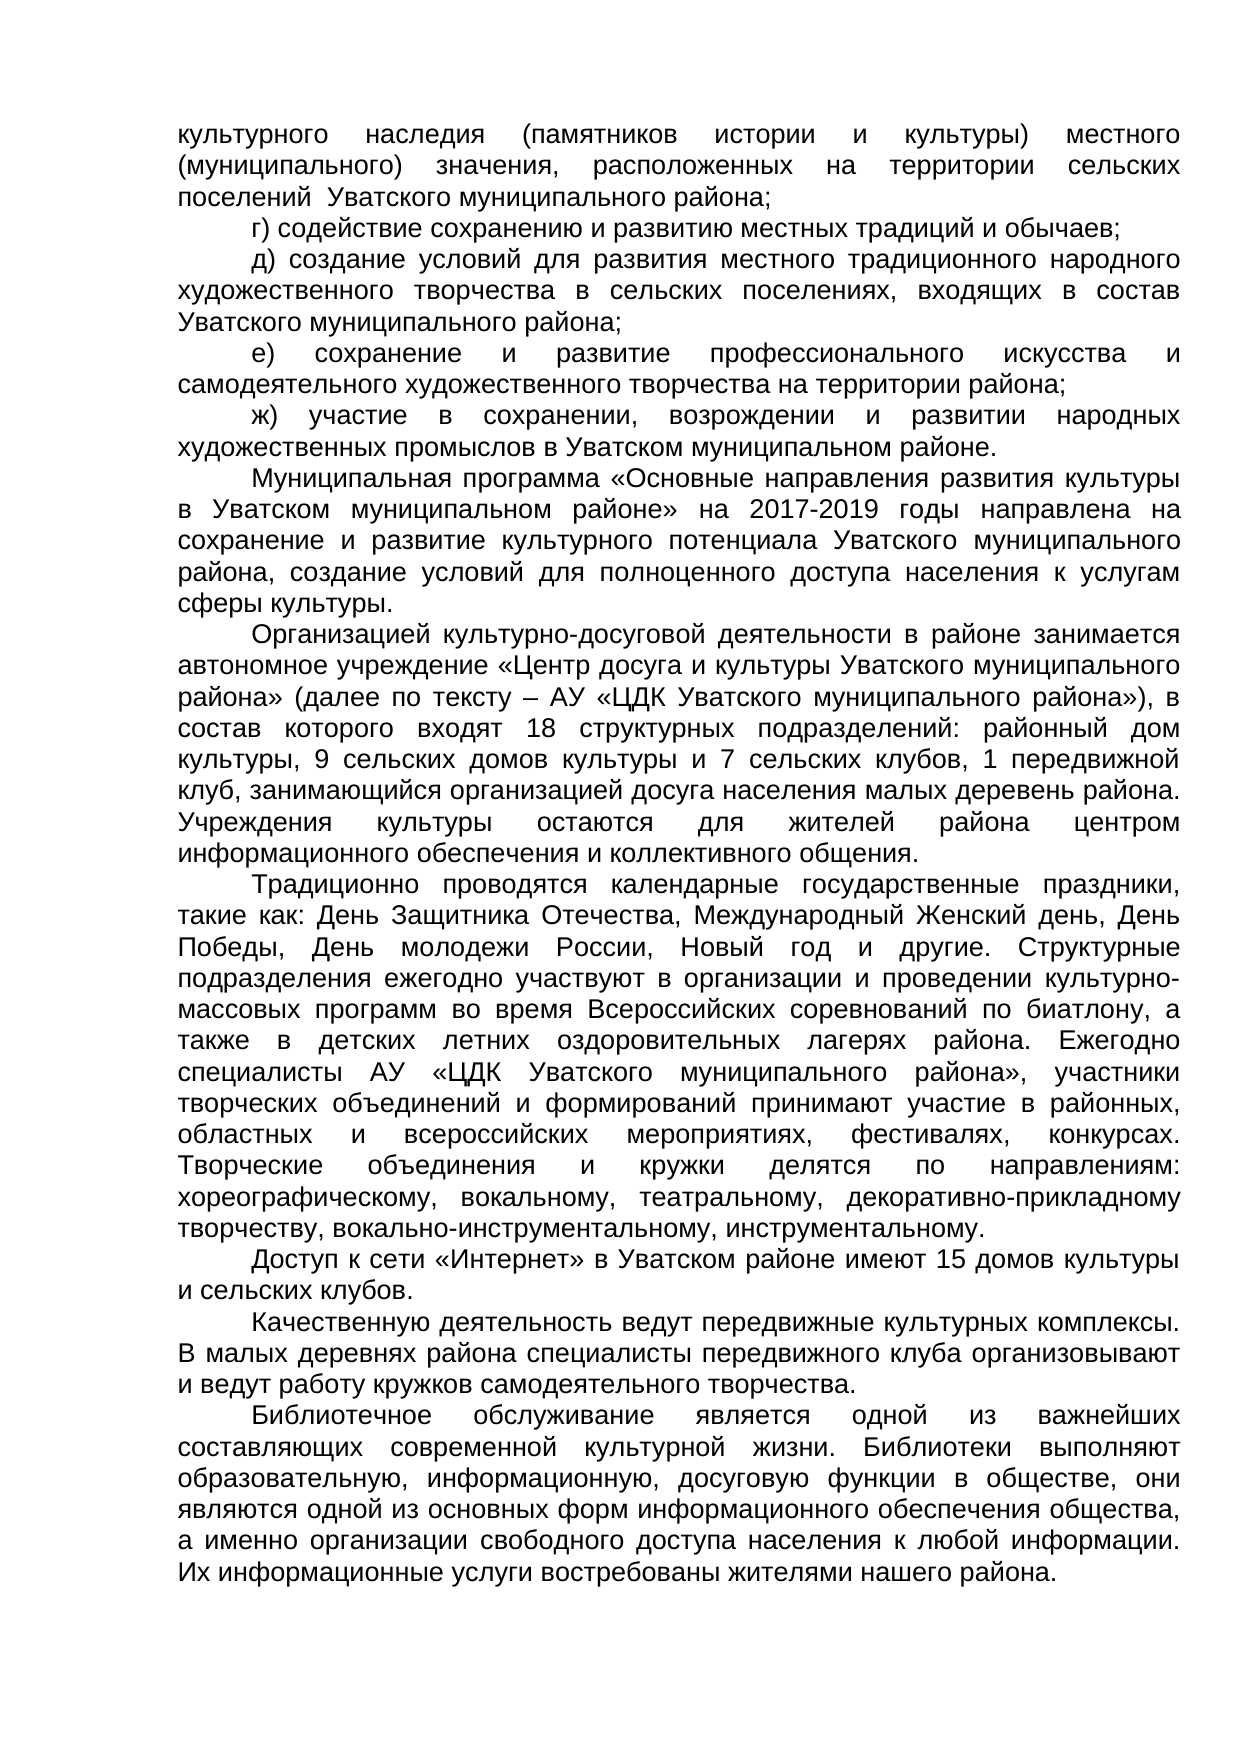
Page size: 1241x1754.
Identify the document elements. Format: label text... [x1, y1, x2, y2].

text Муниципальная программа «Основные направления развития культуры в Уватском муниципальном районе» на 2017-2019 годы направлена на сохранение и развитие культурного потенциала Уватского муниципального района, создание условий для полноценного доступа населения к услугам сферы культуры. [177, 462, 1181, 618]
text Качественную деятельность ведут передвижные культурных комплексы. В малых деревнях района специалисты передвижного клуба организовывают и ведут работу кружков самодеятельного творчества. [177, 1306, 1181, 1399]
text д) создание условий для развития местного традиционного народного художественного творчества в сельских поселениях, входящих в состав Уватского муниципального района; [177, 243, 1181, 337]
text культурного наследия (памятников истории и культуры) местного (муниципального) значения, расположенных на территории сельских поселений Уватского муниципального района; [177, 118, 1181, 212]
text Традиционно проводятся календарные государственные праздники, такие как: День Защитника Отечества, Международный Женский день, День Победы, День молодежи России, Новый год и другие. Структурные подразделения ежегодно участвуют в организации и проведении культурно-массовых программ во время Всероссийских соревнований по биатлону, а также в детских летних оздоровительных лагерях района. Ежегодно специалисты АУ «ЦДК Уватского муниципального района», участники творческих объединений и формирований принимают участие в районных, областных и всероссийских мероприятиях, фестивалях, конкурсах. Творческие объединения и кружки делятся по направлениям: хореографическому, вокальному, театральному, декоративно-прикладному творчеству, вокально-инструментальному, инструментальному. [177, 868, 1181, 1243]
text Доступ к сети «Интернет» в Уватском районе имеют 15 домов культуры и сельских клубов. [177, 1243, 1181, 1306]
text Библиотечное обслуживание является одной из важнейших составляющих современной культурной жизни. Библиотеки выполняют образовательную, информационную, досуговую функции в обществе, они являются одной из основных форм информационного обеспечения общества, а именно организации свободного доступа населения к любой информации. Их информационные услуги востребованы жителями нашего района. [177, 1399, 1181, 1587]
text ж) участие в сохранении, возрождении и развитии народных художественных промыслов в Уватском муниципальном районе. [177, 399, 1181, 462]
text е) сохранение и развитие профессионального искусства и самодеятельного художественного творчества на территории района; [177, 337, 1181, 399]
text Организацией культурно-досуговой деятельности в районе занимается автономное учреждение «Центр досуга и культуры Уватского муниципального района» (далее по тексту – АУ «ЦДК Уватского муниципального района»), в состав которого входят 18 структурных подразделений: районный дом культуры, 9 сельских домов культуры и 7 сельских клубов, 1 передвижной клуб, занимающийся организацией досуга населения малых деревень района. Учреждения культуры остаются для жителей района центром информационного обеспечения и коллективного общения. [177, 618, 1181, 868]
text г) содействие сохранению и развитию местных традиций и обычаев; [177, 212, 1181, 243]
